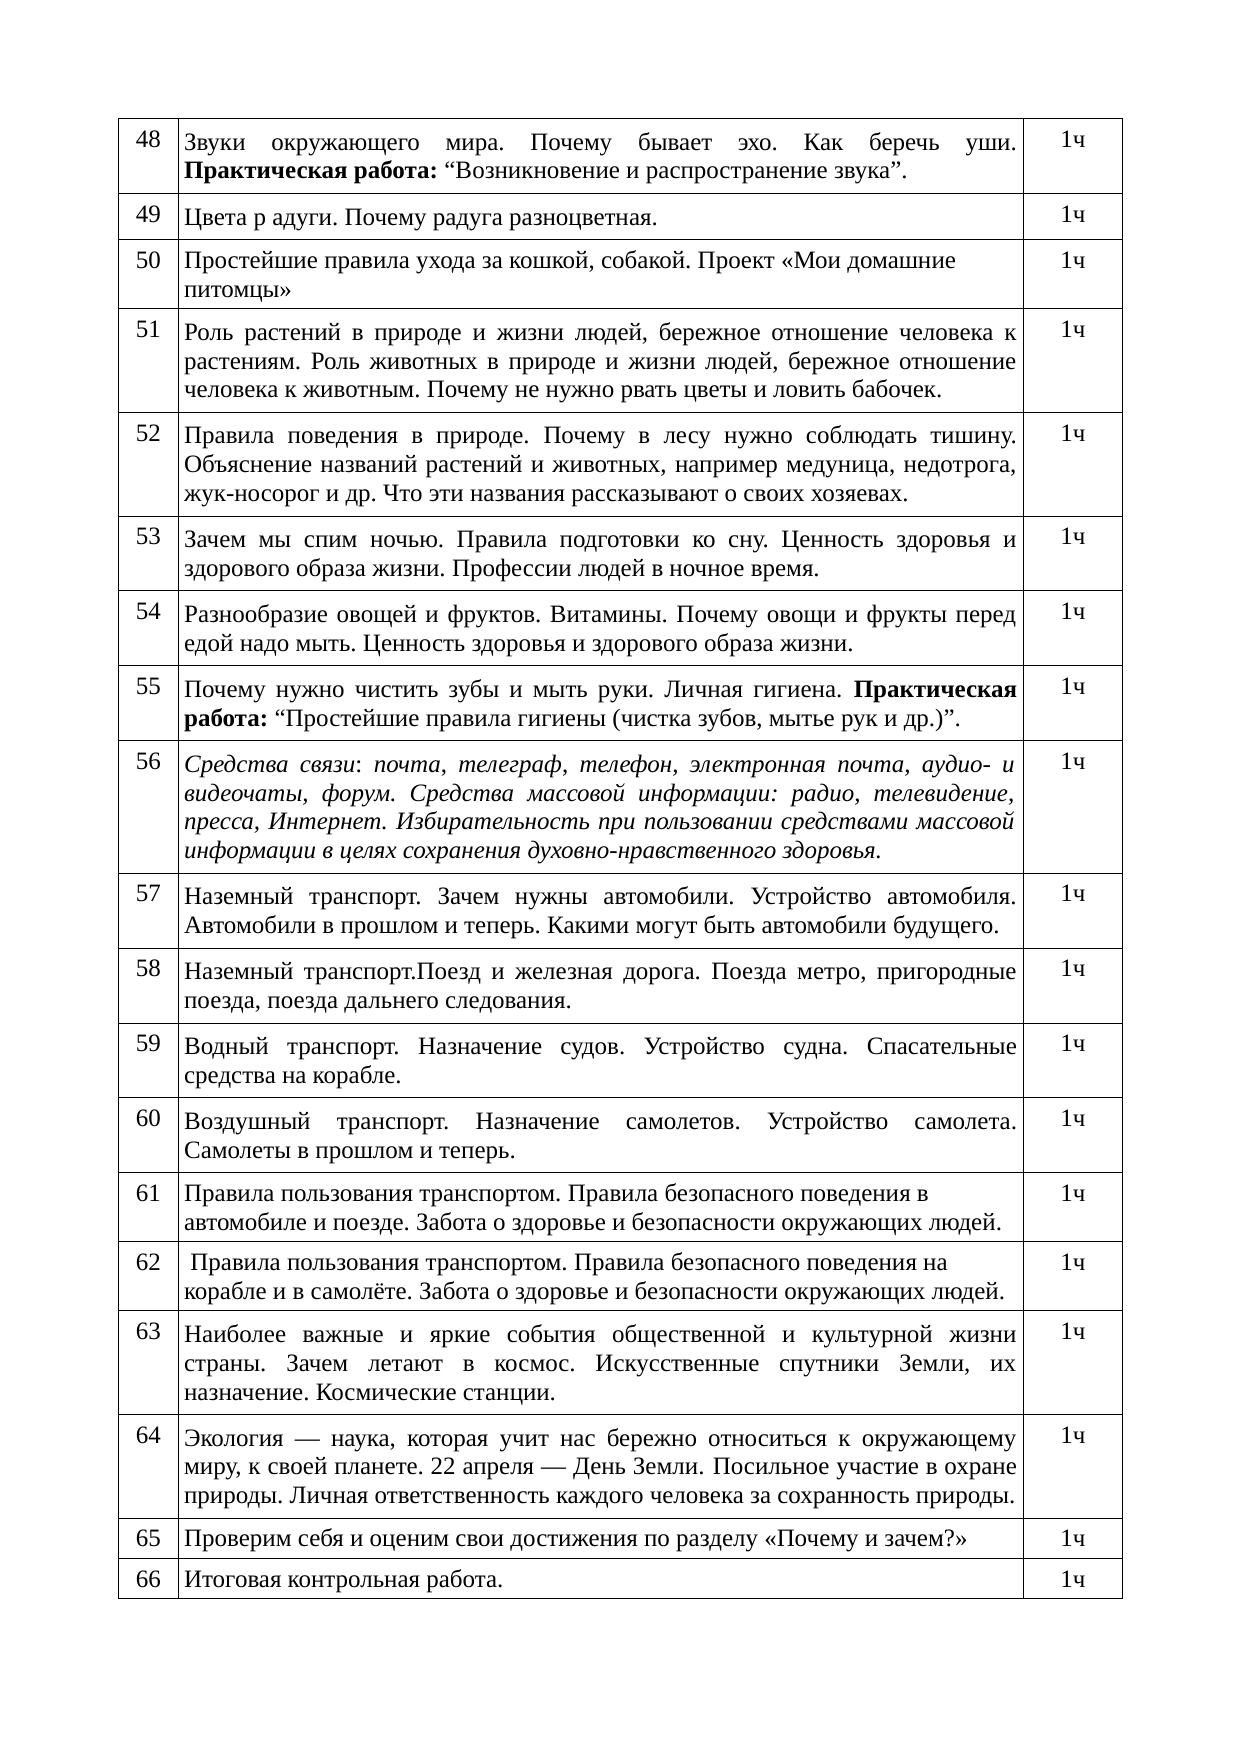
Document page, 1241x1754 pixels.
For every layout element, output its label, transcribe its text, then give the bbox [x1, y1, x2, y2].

table_cell 54 [119, 591, 178, 665]
table_cell 51 [119, 309, 178, 412]
table_cell Наиболее важные и яркие события общественной и культурной жизни страны. Зачем летают в космос. Искусственные спутники Земли, их назначение. Космические станции. [179, 1311, 1023, 1414]
table_cell 1ч [1024, 1519, 1122, 1558]
table_cell Воздушный транспорт. Назначение самолетов. Устройство самолета. Самолеты в прошлом и теперь. [179, 1098, 1023, 1172]
table_cell 56 [119, 741, 178, 873]
table_cell 50 [119, 240, 178, 308]
table_cell 1ч [1024, 1242, 1122, 1310]
table_cell 1ч [1024, 1559, 1122, 1598]
table_cell 49 [119, 194, 178, 239]
table_cell 66 [119, 1559, 178, 1598]
table_cell 53 [119, 517, 178, 590]
table_cell 1ч [1024, 194, 1122, 239]
table_cell 1ч [1024, 119, 1122, 193]
table_cell Итоговая контрольная работа. [179, 1559, 1023, 1598]
table_cell 63 [119, 1311, 178, 1414]
table_cell Простейшие правила ухода за кошкой, собакой. Проект «Мои домашние питомцы» [179, 240, 1023, 308]
table_cell 1ч [1024, 413, 1122, 516]
table_cell Зачем мы спим ночью. Правила подготовки ко сну. Ценность здоровья и здорового образа жизни. Профессии людей в ночное время. [179, 517, 1023, 590]
table_cell 57 [119, 874, 178, 947]
table_cell Правила пользования транспортом. Правила безопасного поведения на корабле и в самолёте. Забота о здоровье и безопасности окружающих людей. [179, 1242, 1023, 1310]
table_cell 1ч [1024, 1415, 1122, 1518]
table_cell Почему нужно чистить зубы и мыть руки. Личная гигиена. Практическая работа: “Простейшие правила гигиены (чистка зубов, мытье рук и др.)”. [179, 666, 1023, 740]
table_cell 1ч [1024, 1311, 1122, 1414]
table_cell Средства связи: почта, телеграф, телефон, электронная почта, аудио- и видеочаты, форум. Средства массовой информации: радио, телевидение, пресса, Интернет. Избирательность при пользовании средствами массовой информации в целях сохранения духовно-нравственного здоровья. [179, 741, 1023, 873]
table_cell Звуки окружающего мира. Почему бывает эхо. Как беречь уши. Практическая работа: “Возникновение и распространение звука”. [179, 119, 1023, 193]
table_cell 52 [119, 413, 178, 516]
table_cell 55 [119, 666, 178, 740]
table_cell 1ч [1024, 741, 1122, 873]
table_cell Цвета р адуги. Почему радуга разноцветная. [179, 194, 1023, 239]
table_cell Правила пользования транспортом. Правила безопасного поведения в автомобиле и поезде. Забота о здоровье и безопасности окружающих людей. [179, 1173, 1023, 1241]
table_cell Проверим себя и оценим свои достижения по разделу «Почему и зачем?» [179, 1519, 1023, 1558]
table_cell 1ч [1024, 1173, 1122, 1241]
table_cell 58 [119, 949, 178, 1022]
table_cell Наземный транспорт.Поезд и железная дорога. Поезда метро, пригородные поезда, поезда дальнего следования. [179, 949, 1023, 1022]
table_cell Правила поведения в природе. Почему в лесу нужно соблюдать тишину. Объяснение названий растений и животных, например медуница, недотрога, жук-носорог и др. Что эти названия рассказывают о своих хозяевах. [179, 413, 1023, 516]
table_cell 62 [119, 1242, 178, 1310]
table_cell Роль растений в природе и жизни людей, бережное отношение человека к растениям. Роль животных в природе и жизни людей, бережное отношение человека к животным. Почему не нужно рвать цветы и ловить бабочек. [179, 309, 1023, 412]
table_cell 1ч [1024, 309, 1122, 412]
table_cell 65 [119, 1519, 178, 1558]
table_cell 1ч [1024, 874, 1122, 947]
table_cell 64 [119, 1415, 178, 1518]
table_cell 1ч [1024, 517, 1122, 590]
table_cell 1ч [1024, 666, 1122, 740]
table_cell 60 [119, 1098, 178, 1172]
table_cell Экология — наука, которая учит нас бережно относиться к окружающему миру, к своей планете. 22 апреля — День Земли. Посильное участие в охране природы. Личная ответственность каждого человека за сохранность природы. [179, 1415, 1023, 1518]
table_cell 1ч [1024, 591, 1122, 665]
table_cell 1ч [1024, 240, 1122, 308]
table_cell 48 [119, 119, 178, 193]
table_cell 1ч [1024, 1024, 1122, 1097]
table_cell Разнообразие овощей и фруктов. Витамины. Почему овощи и фрукты перед едой надо мыть. Ценность здоровья и здорового образа жизни. [179, 591, 1023, 665]
table_cell 1ч [1024, 1098, 1122, 1172]
table_cell 59 [119, 1024, 178, 1097]
table_cell 1ч [1024, 949, 1122, 1022]
table_cell 61 [119, 1173, 178, 1241]
table_cell Водный транспорт. Назначение судов. Устройство судна. Спасательные средства на корабле. [179, 1024, 1023, 1097]
table_cell Наземный транспорт. Зачем нужны автомобили. Устройство автомобиля. Автомобили в прошлом и теперь. Какими могут быть автомобили будущего. [179, 874, 1023, 947]
